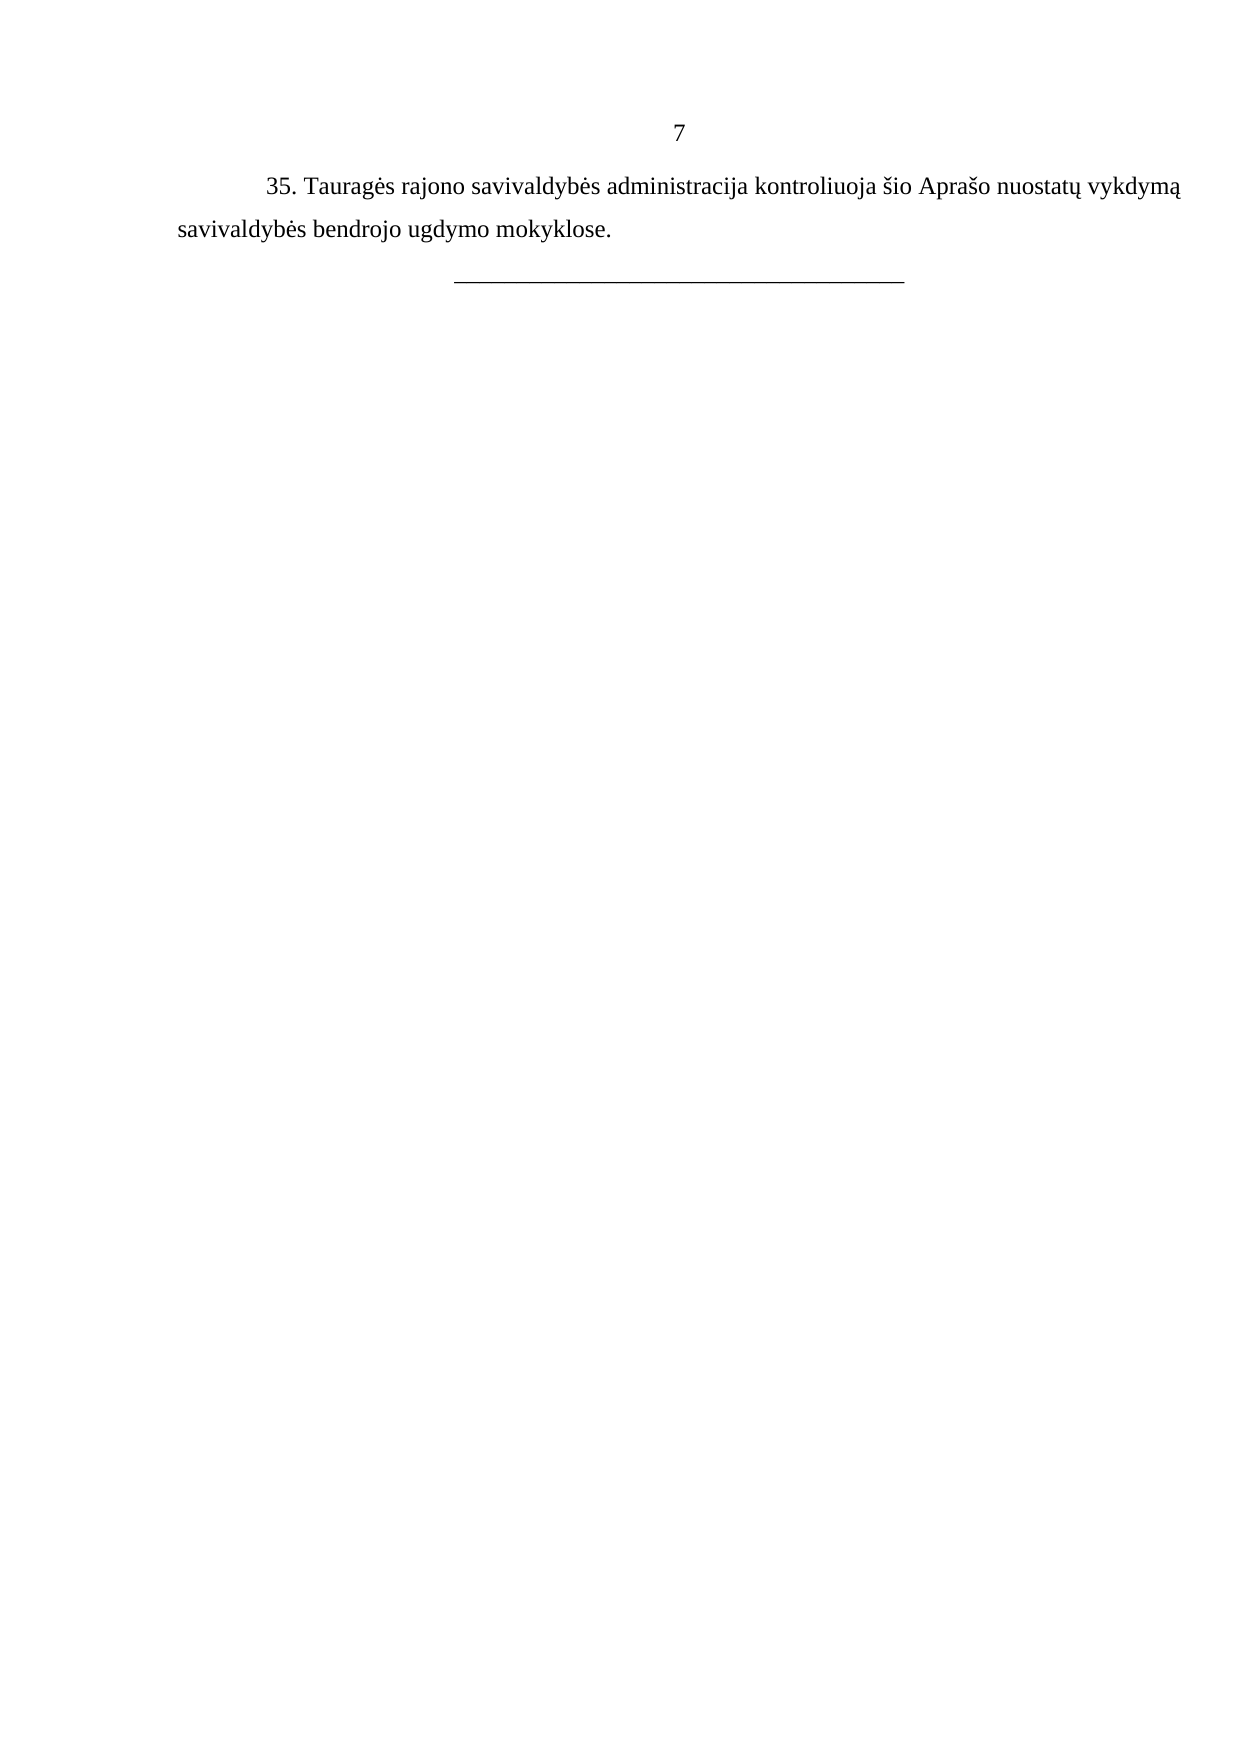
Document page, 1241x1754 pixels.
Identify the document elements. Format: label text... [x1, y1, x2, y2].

text ____________________________________ [177, 257, 1181, 286]
text 35. Tauragės rajono savivaldybės administracija kontroliuoja šio Aprašo nuostatų vykdymą savivaldybės bendrojo ugdymo mokyklose. [177, 171, 1181, 243]
